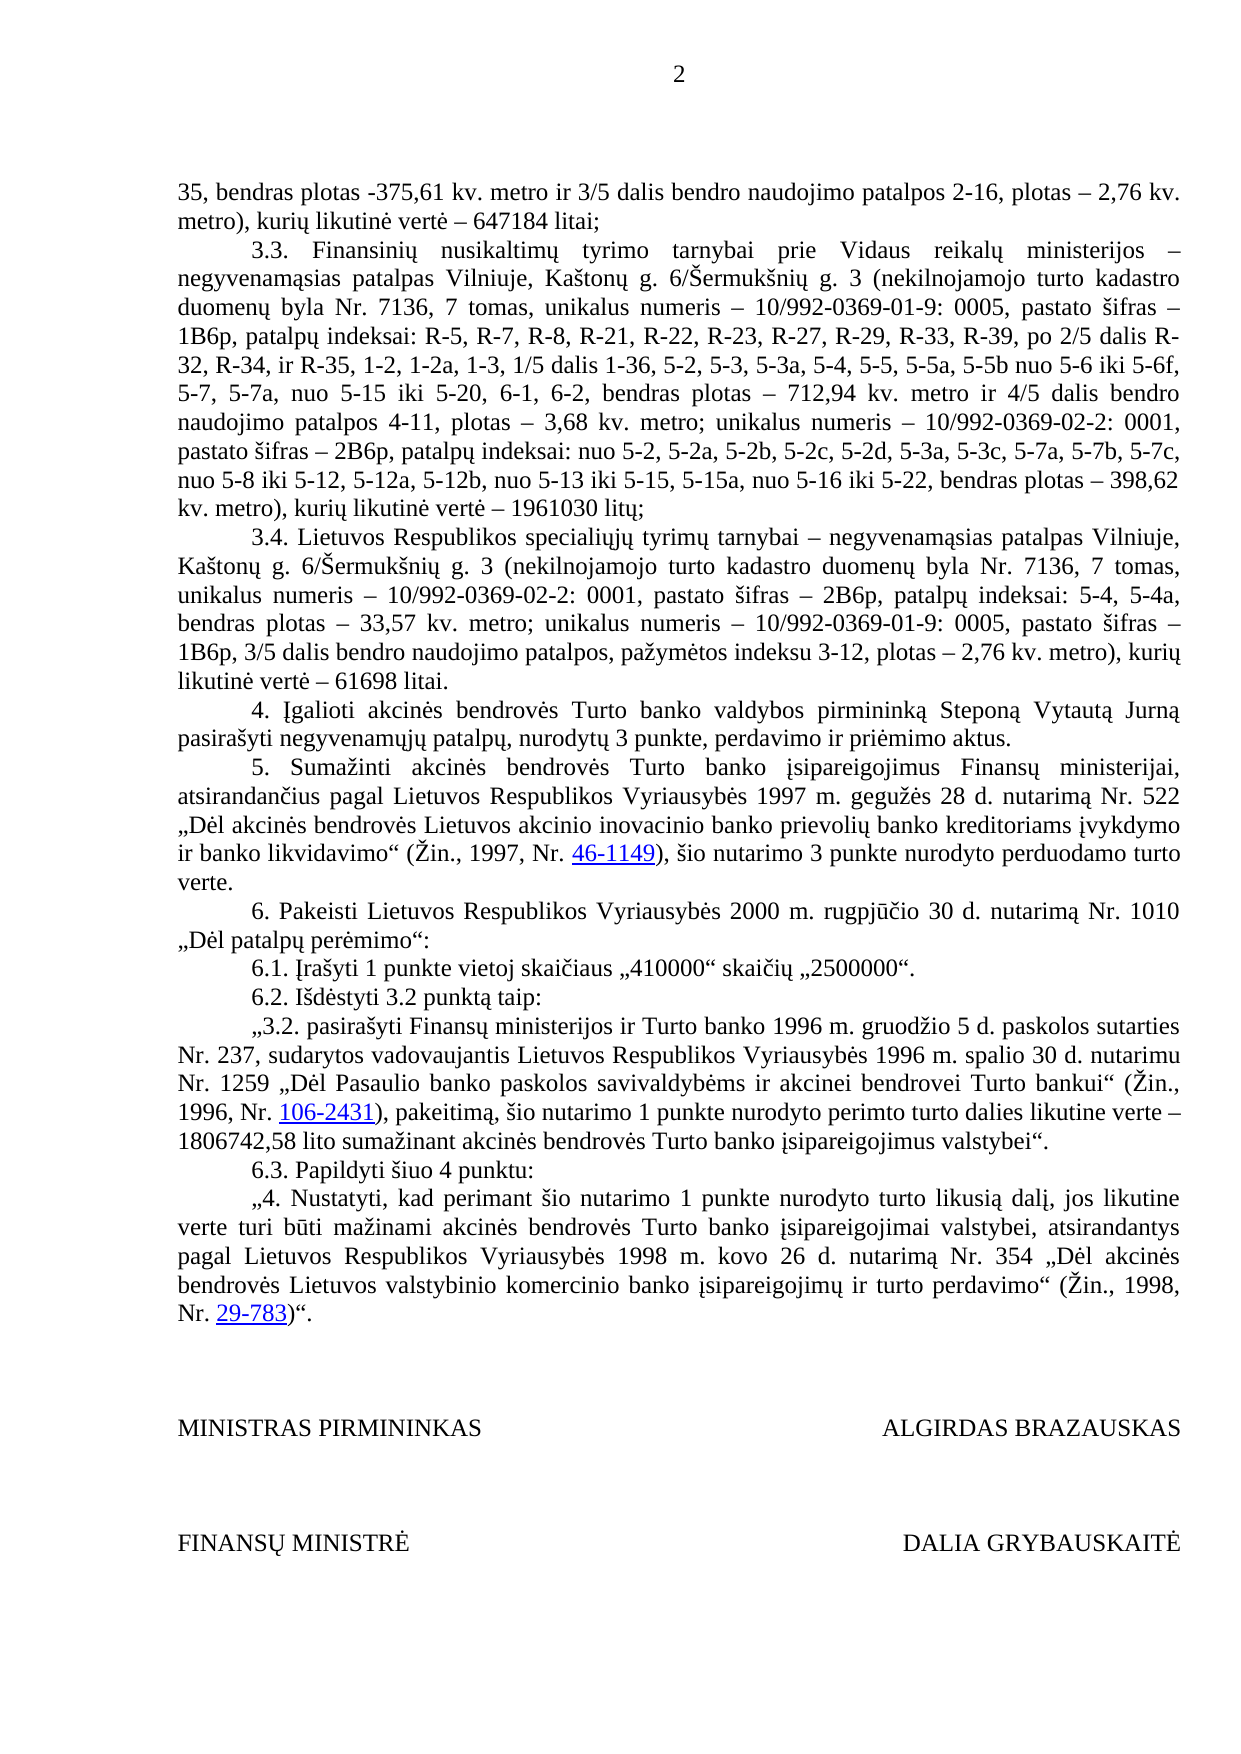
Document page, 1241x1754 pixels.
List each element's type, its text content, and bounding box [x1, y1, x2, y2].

text 6.1. Įrašyti 1 punkte vietoj skaičiaus „410000“ skaičių „2500000“. [177, 953, 1181, 982]
text 6.3. Papildyti šiuo 4 punktu: [177, 1155, 1181, 1183]
text „3.2. pasirašyti Finansų ministerijos ir Turto banko 1996 m. gruodžio 5 d. paskolos sutarties Nr. 237, sudarytos vadovaujantis Lietuvos Respublikos Vyriausybės 1996 m. spalio 30 d. nutarimu Nr. 1259 „Dėl Pasaulio banko paskolos savivaldybėms ir akcinei bendrovei Turto bankui“ (Žin., 1996, Nr. 106-2431), pakeitimą, šio nutarimo 1 punkte nurodyto perimto turto dalies likutine verte – 1806742,58 lito sumažinant akcinės bendrovės Turto banko įsipareigojimus valstybei“. [177, 1011, 1181, 1155]
text MINISTRAS PIRMININKAS ALGIRDAS BRAZAUSKAS [177, 1413, 1181, 1442]
text 35, bendras plotas -375,61 kv. metro ir 3/5 dalis bendro naudojimo patalpos 2-16, plotas – 2,76 kv. metro), kurių likutinė vertė – 647184 litai; [177, 177, 1181, 235]
text 3.3. Finansinių nusikaltimų tyrimo tarnybai prie Vidaus reikalų ministerijos – negyvenamąsias patalpas Vilniuje, Kaštonų g. 6/Šermukšnių g. 3 (nekilnojamojo turto kadastro duomenų byla Nr. 7136, 7 tomas, unikalus numeris – 10/992-0369-01-9: 0005, pastato šifras – 1B6p, patalpų indeksai: R-5, R-7, R-8, R-21, R-22, R-23, R-27, R-29, R-33, R-39, po 2/5 dalis R-32, R-34, ir R-35, 1-2, 1-2a, 1-3, 1/5 dalis 1-36, 5-2, 5-3, 5-3a, 5-4, 5-5, 5-5a, 5-5b nuo 5-6 iki 5-6f, 5-7, 5-7a, nuo 5-15 iki 5-20, 6-1, 6-2, bendras plotas – 712,94 kv. metro ir 4/5 dalis bendro naudojimo patalpos 4-11, plotas – 3,68 kv. metro; unikalus numeris – 10/992-0369-02-2: 0001, pastato šifras – 2B6p, patalpų indeksai: nuo 5-2, 5-2a, 5-2b, 5-2c, 5-2d, 5-3a, 5-3c, 5-7a, 5-7b, 5-7c, nuo 5-8 iki 5-12, 5-12a, 5-12b, nuo 5-13 iki 5-15, 5-15a, nuo 5-16 iki 5-22, bendras plotas – 398,62 kv. metro), kurių likutinė vertė – 1961030 litų; [177, 235, 1181, 522]
text 5. Sumažinti akcinės bendrovės Turto banko įsipareigojimus Finansų ministerijai, atsirandančius pagal Lietuvos Respublikos Vyriausybės 1997 m. gegužės 28 d. nutarimą Nr. 522 „Dėl akcinės bendrovės Lietuvos akcinio inovacinio banko prievolių banko kreditoriams įvykdymo ir banko likvidavimo“ (Žin., 1997, Nr. 46-1149), šio nutarimo 3 punkte nurodyto perduodamo turto verte. [177, 752, 1181, 896]
text 6. Pakeisti Lietuvos Respublikos Vyriausybės 2000 m. rugpjūčio 30 d. nutarimą Nr. 1010 „Dėl patalpų perėmimo“: [177, 896, 1181, 953]
text 4. Įgalioti akcinės bendrovės Turto banko valdybos pirmininką Steponą Vytautą Jurną pasirašyti negyvenamųjų patalpų, nurodytų 3 punkte, perdavimo ir priėmimo aktus. [177, 695, 1181, 752]
text 3.4. Lietuvos Respublikos specialiųjų tyrimų tarnybai – negyvenamąsias patalpas Vilniuje, Kaštonų g. 6/Šermukšnių g. 3 (nekilnojamojo turto kadastro duomenų byla Nr. 7136, 7 tomas, unikalus numeris – 10/992-0369-02-2: 0001, pastato šifras – 2B6p, patalpų indeksai: 5-4, 5-4a, bendras plotas – 33,57 kv. metro; unikalus numeris – 10/992-0369-01-9: 0005, pastato šifras – 1B6p, 3/5 dalis bendro naudojimo patalpos, pažymėtos indeksu 3-12, plotas – 2,76 kv. metro), kurių likutinė vertė – 61698 litai. [177, 522, 1181, 695]
text „4. Nustatyti, kad perimant šio nutarimo 1 punkte nurodyto turto likusią dalį, jos likutine verte turi būti mažinami akcinės bendrovės Turto banko įsipareigojimai valstybei, atsirandantys pagal Lietuvos Respublikos Vyriausybės 1998 m. kovo 26 d. nutarimą Nr. 354 „Dėl akcinės bendrovės Lietuvos valstybinio komercinio banko įsipareigojimų ir turto perdavimo“ (Žin., 1998, Nr. 29-783)“. [177, 1183, 1181, 1327]
text FINANSŲ MINISTRĖ DALIA GRYBAUSKAITĖ [177, 1528, 1181, 1557]
text 6.2. Išdėstyti 3.2 punktą taip: [177, 982, 1181, 1011]
